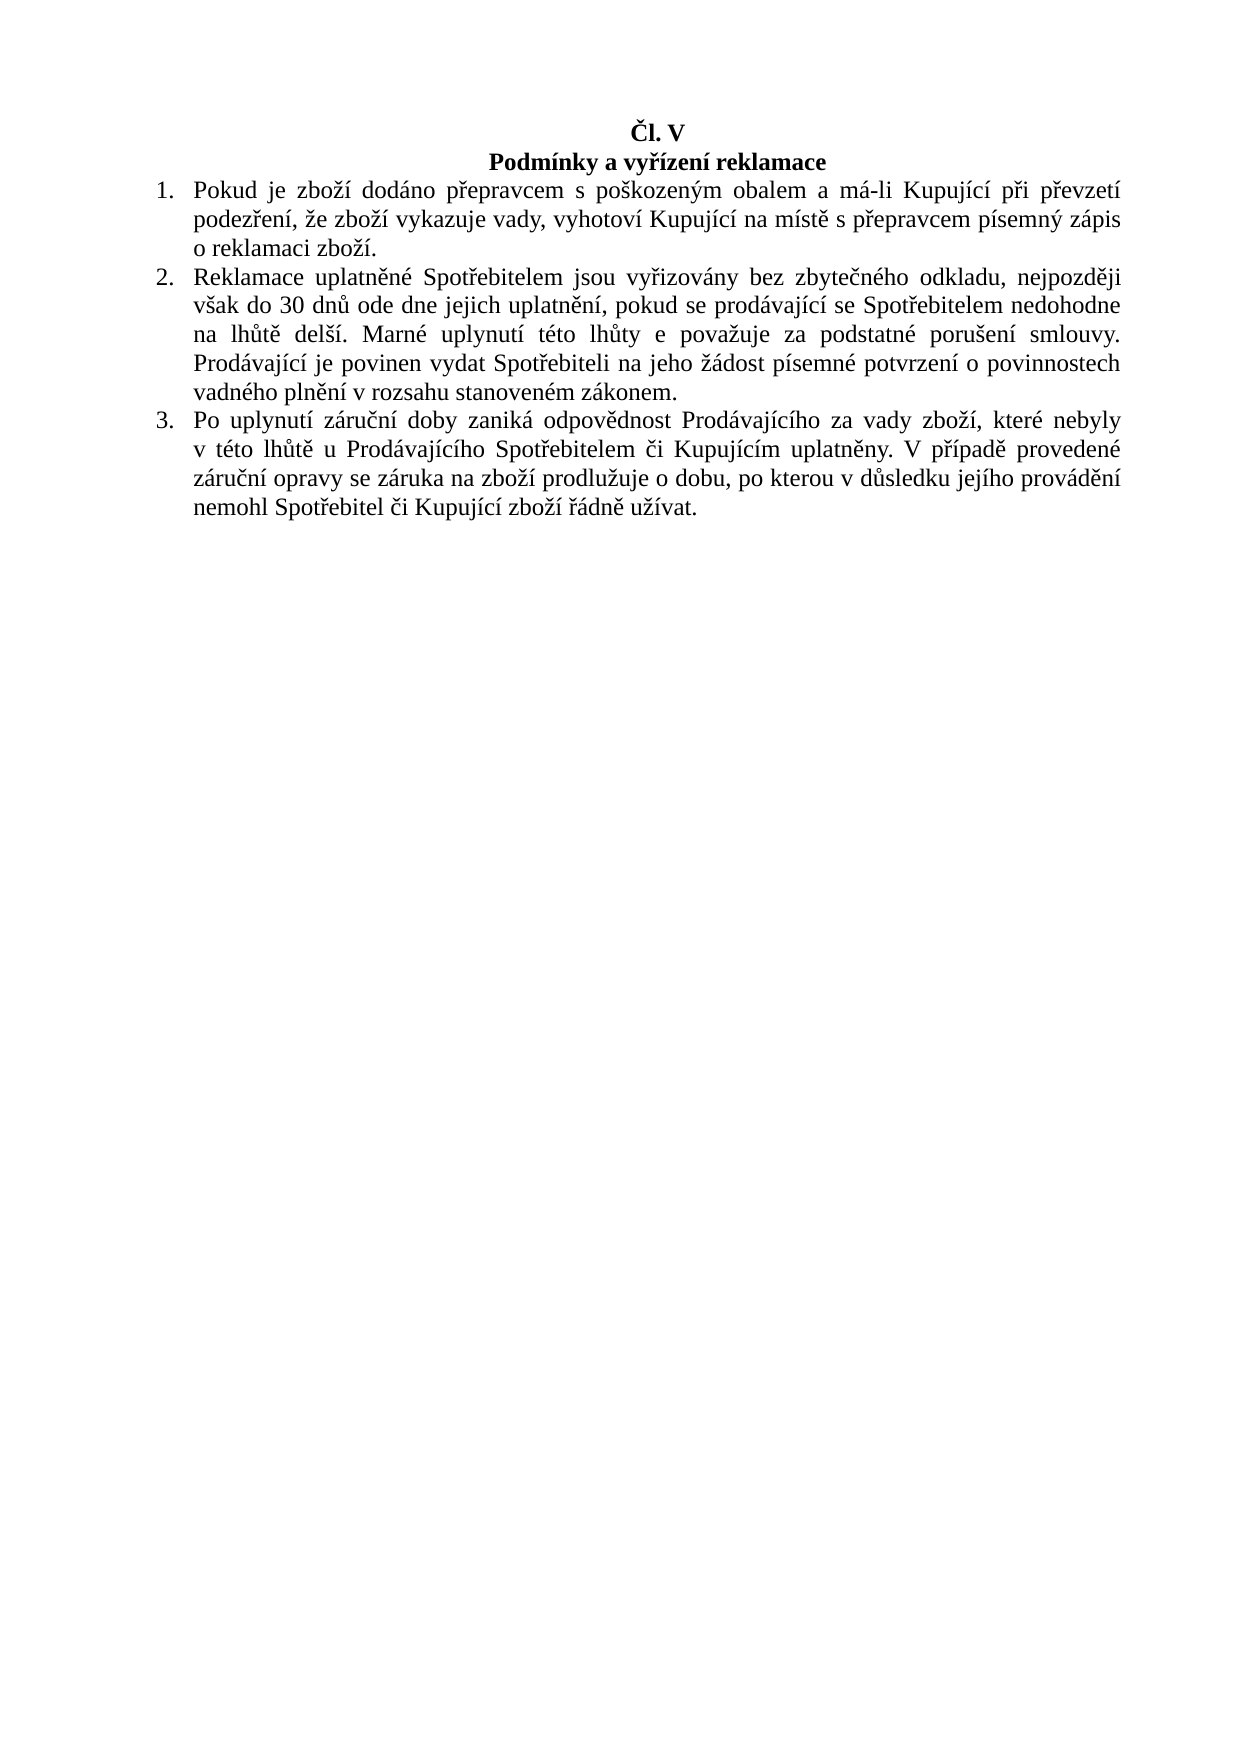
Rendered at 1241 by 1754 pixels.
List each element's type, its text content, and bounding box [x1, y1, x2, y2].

list Reklamace uplatněné Spotřebitelem jsou vyřizovány bez zbytečného odkladu, nejpozději však do 30 dnů ode dne jejich uplatnění, pokud se prodávající se Spotřebitelem nedohodne na lhůtě delší. Marné uplynutí této lhůty e považuje za podstatné porušení smlouvy. Prodávající je povinen vydat Spotřebiteli na jeho žádost písemné potvrzení o povinnostech vadného plnění v rozsahu stanoveném zákonem. [156, 262, 1122, 406]
list Čl. V [156, 118, 1122, 147]
list Po uplynutí záruční doby zaniká odpovědnost Prodávajícího za vady zboží, které nebyly v této lhůtě u Prodávajícího Spotřebitelem či Kupujícím uplatněny. V případě provedené záruční opravy se záruka na zboží prodlužuje o dobu, po kterou v důsledku jejího provádění nemohl Spotřebitel či Kupující zboží řádně užívat. [156, 406, 1122, 521]
list Pokud je zboží dodáno přepravcem s poškozeným obalem a má-li Kupující při převzetí podezření, že zboží vykazuje vady, vyhotoví Kupující na místě s přepravcem písemný zápis o reklamaci zboží. [156, 176, 1122, 262]
list Podmínky a vyřízení reklamace [156, 147, 1122, 176]
